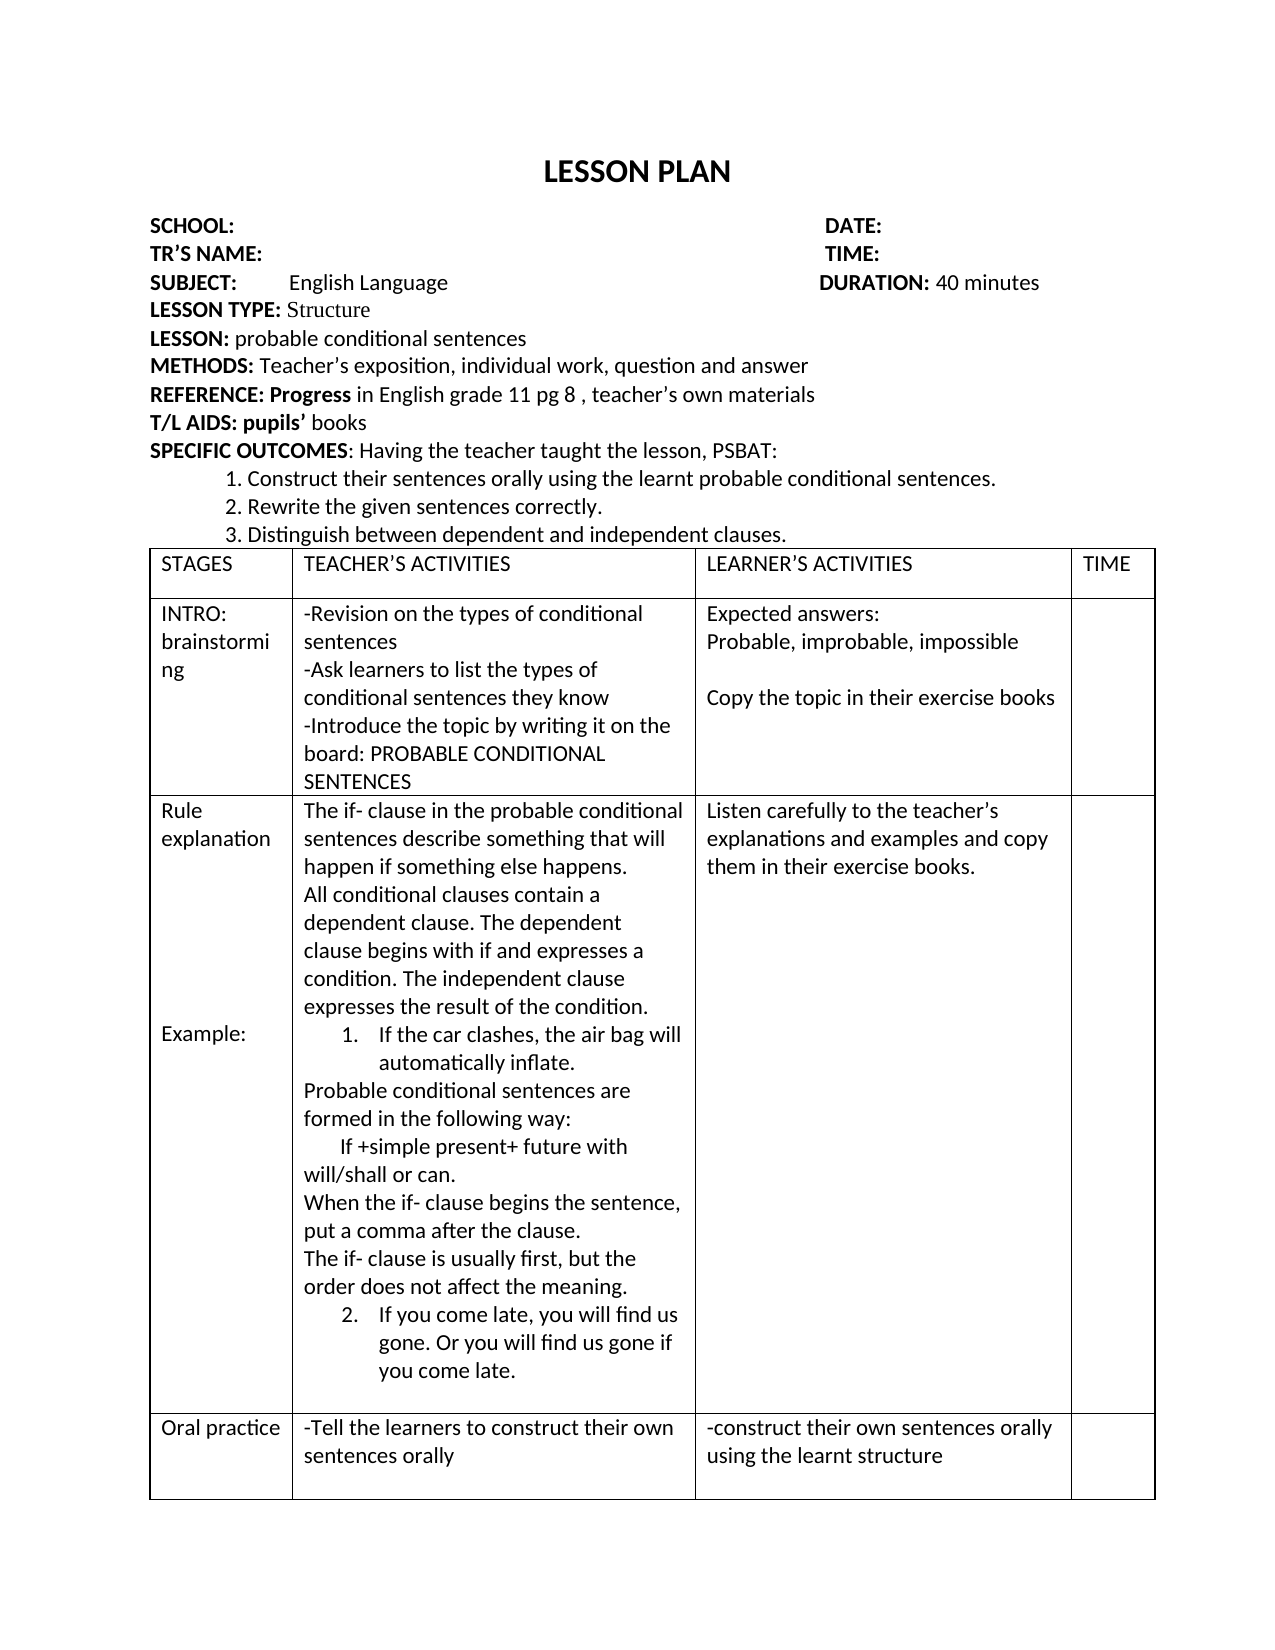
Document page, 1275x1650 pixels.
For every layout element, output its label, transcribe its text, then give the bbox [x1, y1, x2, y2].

table_header STAGES [151, 549, 292, 598]
text 1. Construct their sentences orally using the learnt probable conditional sentences. [150, 464, 1125, 492]
text TR’S NAME: TIME: [150, 239, 1125, 268]
text T/L AIDS: pupils’ books [150, 408, 1125, 436]
text REFERENCE: Progress in English grade 11 pg 8 , teacher’s own materials [150, 380, 1125, 408]
text SPECIFIC OUTCOMES: Having the teacher taught the lesson, PSBAT: [150, 436, 1125, 464]
text LESSON: probable conditional sentences [150, 324, 1125, 352]
table_header TEACHER’S ACTIVITIES [293, 549, 695, 598]
text METHODS: Teacher’s exposition, individual work, question and answer [150, 352, 1125, 380]
text SUBJECT: English Language DURATION: 40 minutes [150, 268, 1125, 296]
text 2. Rewrite the given sentences correctly. [150, 492, 1125, 520]
table_cell [1072, 1414, 1154, 1499]
table_cell The if- clause in the probable conditional sentences describe something that will happen if something else happens. All conditional clauses contain a dependent clause. The dependent clause begins with if and expresses a condition. The independent clause expresses the result of the condition. If the car clashes, the air bag will automatically inflate. Probable conditional sentences are formed in the following way: If +simple present+ future with will/shall or can. When the if- clause begins the sentence, put a comma after the clause. The if- clause is usually first, but the order does not affect the meaning. If you come late, you will find us gone. Or you will find us gone if you come late. [293, 796, 695, 1412]
table_cell Rule explanation Example: [151, 796, 292, 1412]
table_header TIME [1072, 549, 1154, 598]
table_cell [1072, 599, 1154, 795]
table_cell [1072, 796, 1154, 1412]
table_cell -Tell the learners to construct their own sentences orally [293, 1414, 695, 1499]
table_cell -construct their own sentences orally using the learnt structure [696, 1414, 1071, 1499]
table_cell Oral practice [151, 1414, 292, 1499]
table_header LEARNER’S ACTIVITIES [696, 549, 1071, 598]
table_cell -Revision on the types of conditional sentences -Ask learners to list the types of conditional sentences they know -Introduce the topic by writing it on the board: PROBABLE CONDITIONAL SENTENCES [293, 599, 695, 795]
table_cell INTRO: brainstorming [151, 599, 292, 795]
table_cell Expected answers: Probable, improbable, impossible Copy the topic in their exercise books [696, 599, 1071, 795]
text SCHOOL: DATE: [150, 212, 1125, 239]
text 3. Distinguish between dependent and independent clauses. [150, 520, 1125, 548]
table_cell Listen carefully to the teacher’s explanations and examples and copy them in their exercise books. [696, 796, 1071, 1412]
text LESSON TYPE: Structure [150, 296, 1125, 324]
text LESSON PLAN [150, 150, 1125, 191]
